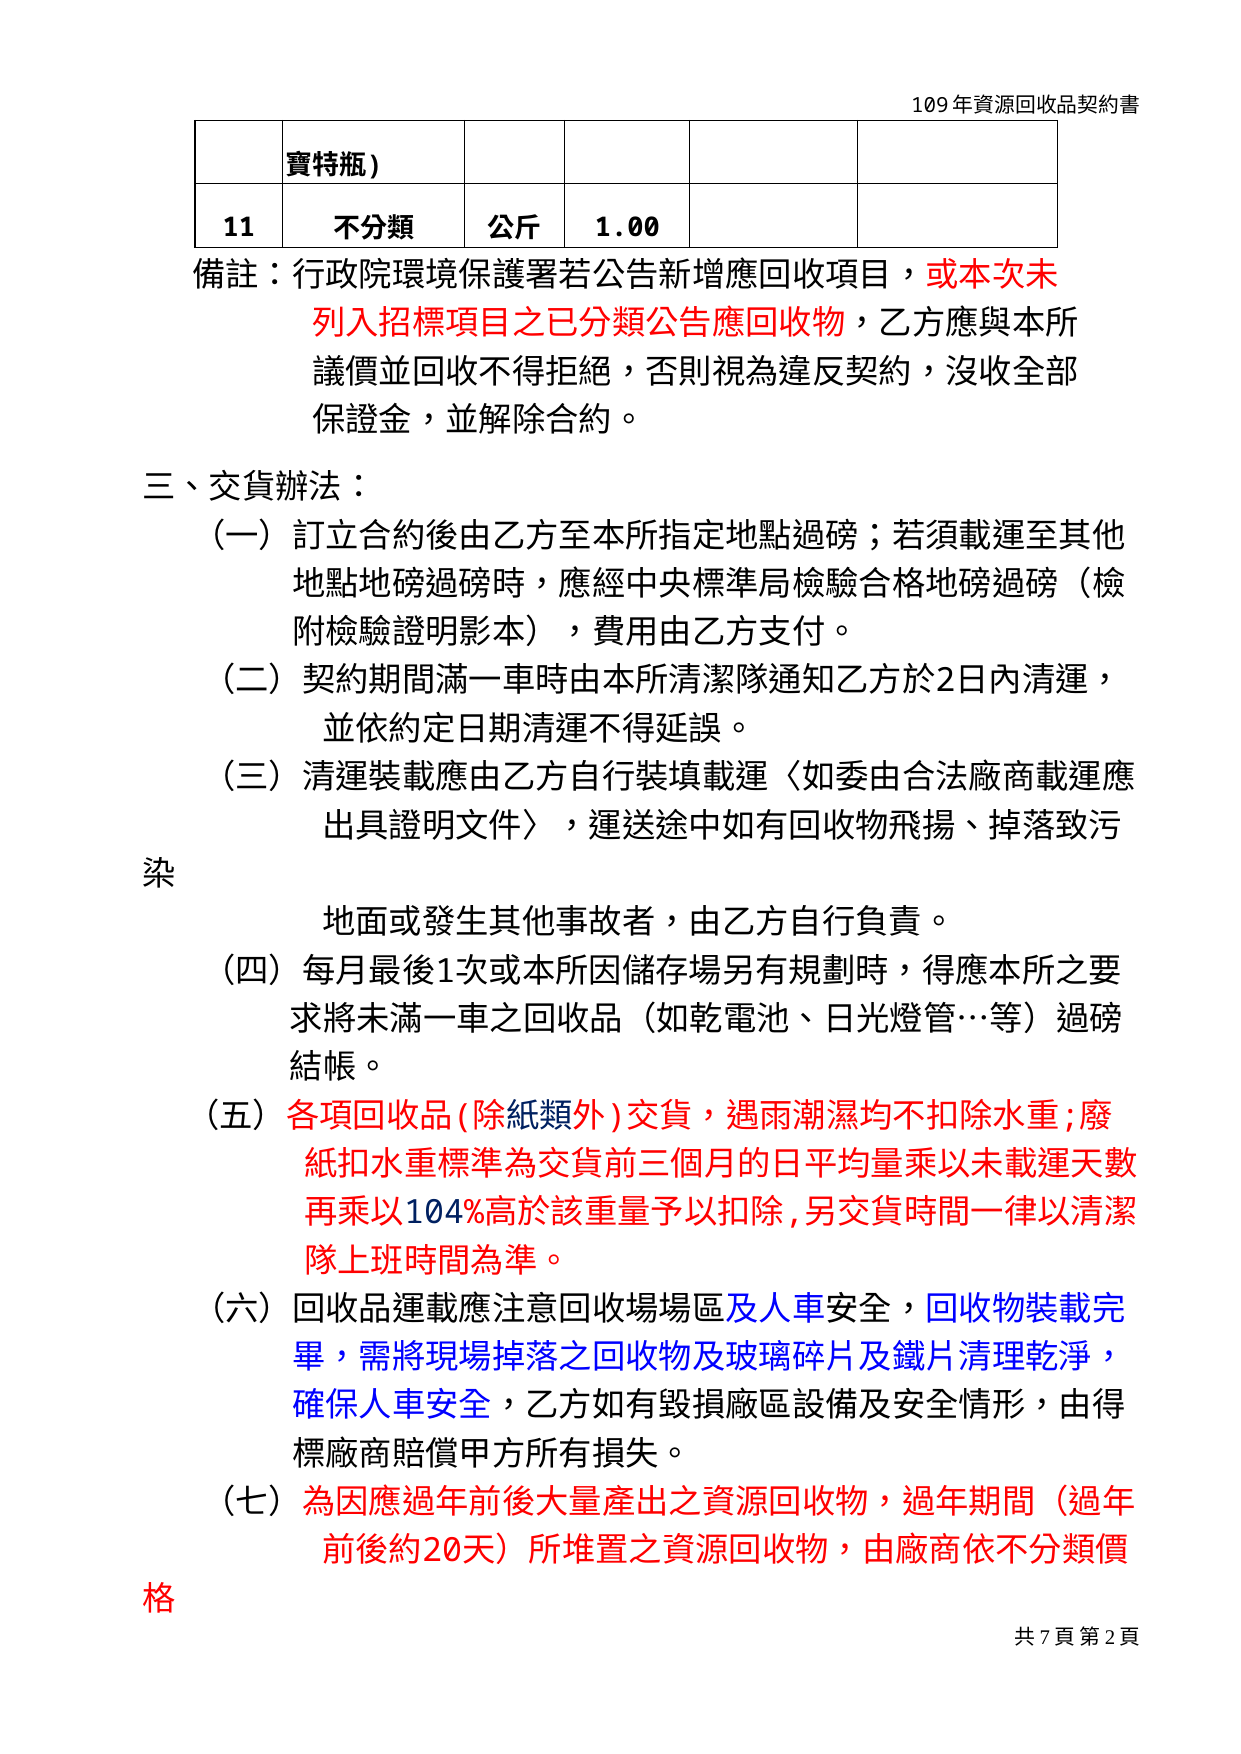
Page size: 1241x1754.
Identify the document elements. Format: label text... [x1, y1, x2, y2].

table_cell [858, 121, 1057, 183]
text （三）清運裝載應由乙方自行裝填載運〈如委由合法廠商載運應 [142, 750, 1140, 798]
text 並依約定日期清運不得延誤。 [142, 701, 1140, 750]
text （一）訂立合約後由乙方至本所指定地點過磅；若須載運至其他地點地磅過磅時，應經中央標準局檢驗合格地磅過磅（檢附檢驗證明影本），費用由乙方支付。 [192, 508, 1140, 653]
text 列入招標項目之已分類公告應回收物，乙方應與本所 [192, 296, 1140, 344]
table_cell [858, 184, 1057, 247]
table_cell 11 [196, 184, 282, 247]
text （五）各項回收品(除紙類外)交貨，遇雨潮濕均不扣除水重;廢紙扣水重標準為交貨前三個月的日平均量乘以未載運天數再乘以104%高於該重量予以扣除,另交貨時間一律以清潔隊上班時間為準。 [186, 1088, 1140, 1282]
text 議價並回收不得拒絕，否則視為違反契約，沒收全部 [192, 344, 1140, 393]
table_cell [690, 184, 857, 247]
text （二）契約期間滿一車時由本所清潔隊通知乙方於2日內清運， [142, 653, 1140, 701]
text （四）每月最後1次或本所因儲存場另有規劃時，得應本所之要求將未滿一車之回收品（如乾電池、日光燈管…等）過磅結帳。 [142, 943, 1140, 1088]
text 保證金，並解除合約。 [192, 393, 1140, 441]
table_cell [465, 121, 564, 183]
text 前後約20天）所堆置之資源回收物，由廠商依不分類價格 [142, 1523, 1140, 1620]
text （六）回收品運載應注意回收場場區及人車安全，回收物裝載完畢，需將現場掉落之回收物及玻璃碎片及鐵片清理乾淨，確保人車安全，乙方如有毀損廠區設備及安全情形，由得標廠商賠償甲方所有損失。 [192, 1282, 1140, 1474]
table_cell [565, 121, 689, 183]
table_cell 寶特瓶) [283, 121, 464, 183]
text 備註：行政院環境保護署若公告新增應回收項目，或本次未 [192, 248, 1140, 296]
text （七）為因應過年前後大量產出之資源回收物，過年期間（過年 [142, 1474, 1140, 1523]
text 出具證明文件〉，運送途中如有回收物飛揚、掉落致污染 [142, 798, 1140, 895]
table_cell [690, 121, 857, 183]
table_cell [196, 121, 282, 183]
table_cell 不分類 [283, 184, 464, 247]
table_cell 公斤 [465, 184, 564, 247]
text 三、交貨辦法： [142, 460, 1140, 508]
text 地面或發生其他事故者，由乙方自行負責。 [142, 895, 1140, 943]
table_cell 1.00 [565, 184, 689, 247]
